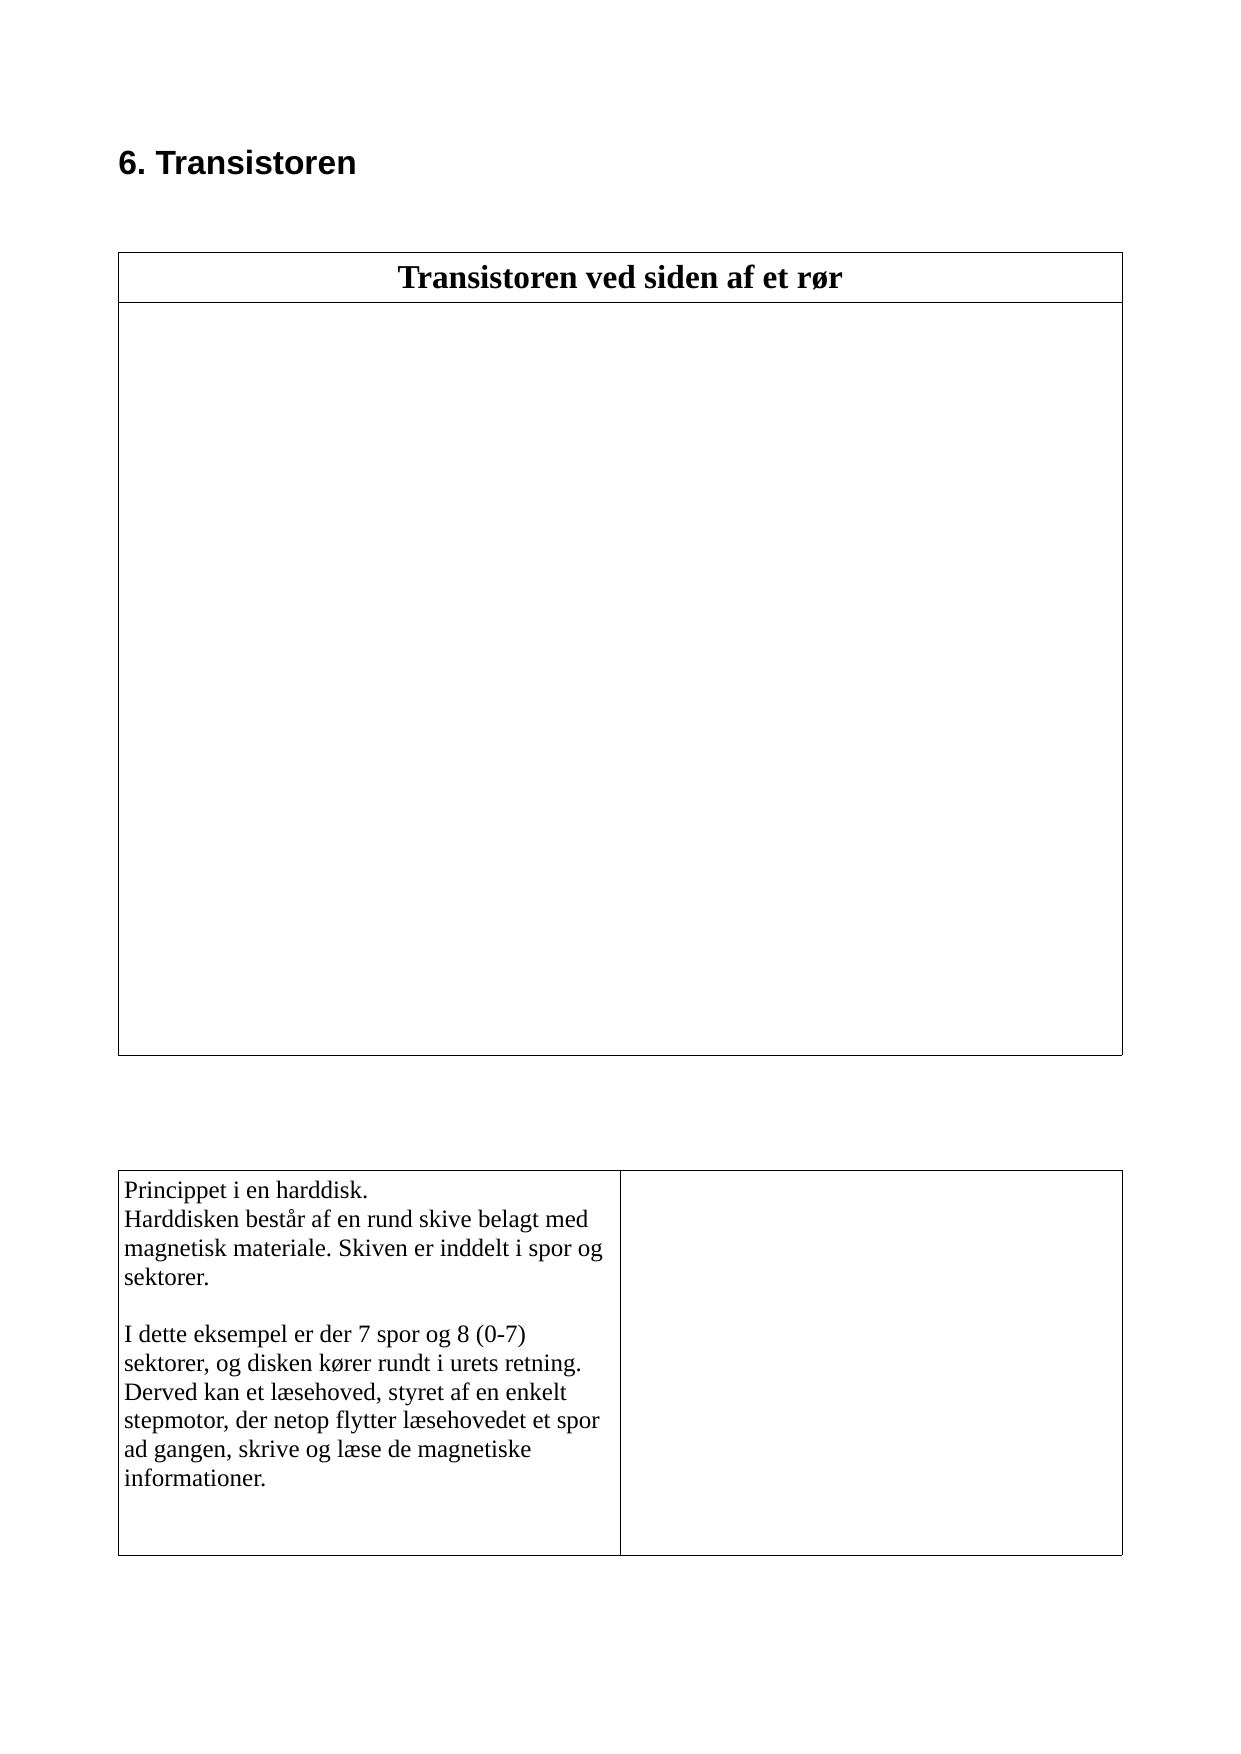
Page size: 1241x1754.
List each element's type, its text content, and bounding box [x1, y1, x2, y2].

table_cell [119, 303, 1122, 1054]
table_header Transistoren ved siden af et rør [119, 253, 1122, 302]
table_header [621, 1171, 1122, 1555]
subtitle 6. Transistoren [118, 143, 1122, 182]
table_header Princippet i en harddisk. Harddisken består af en rund skive belagt med magnetisk materiale. Skiven er inddelt i spor og sektorer. I dette eksempel er der 7 spor og 8 (0-7) sektorer, og disken kører rundt i urets retning. Derved kan et læsehoved, styret af en enkelt stepmotor, der netop flytter læsehovedet et spor ad gangen, skrive og læse de magnetiske informationer. [119, 1171, 620, 1555]
